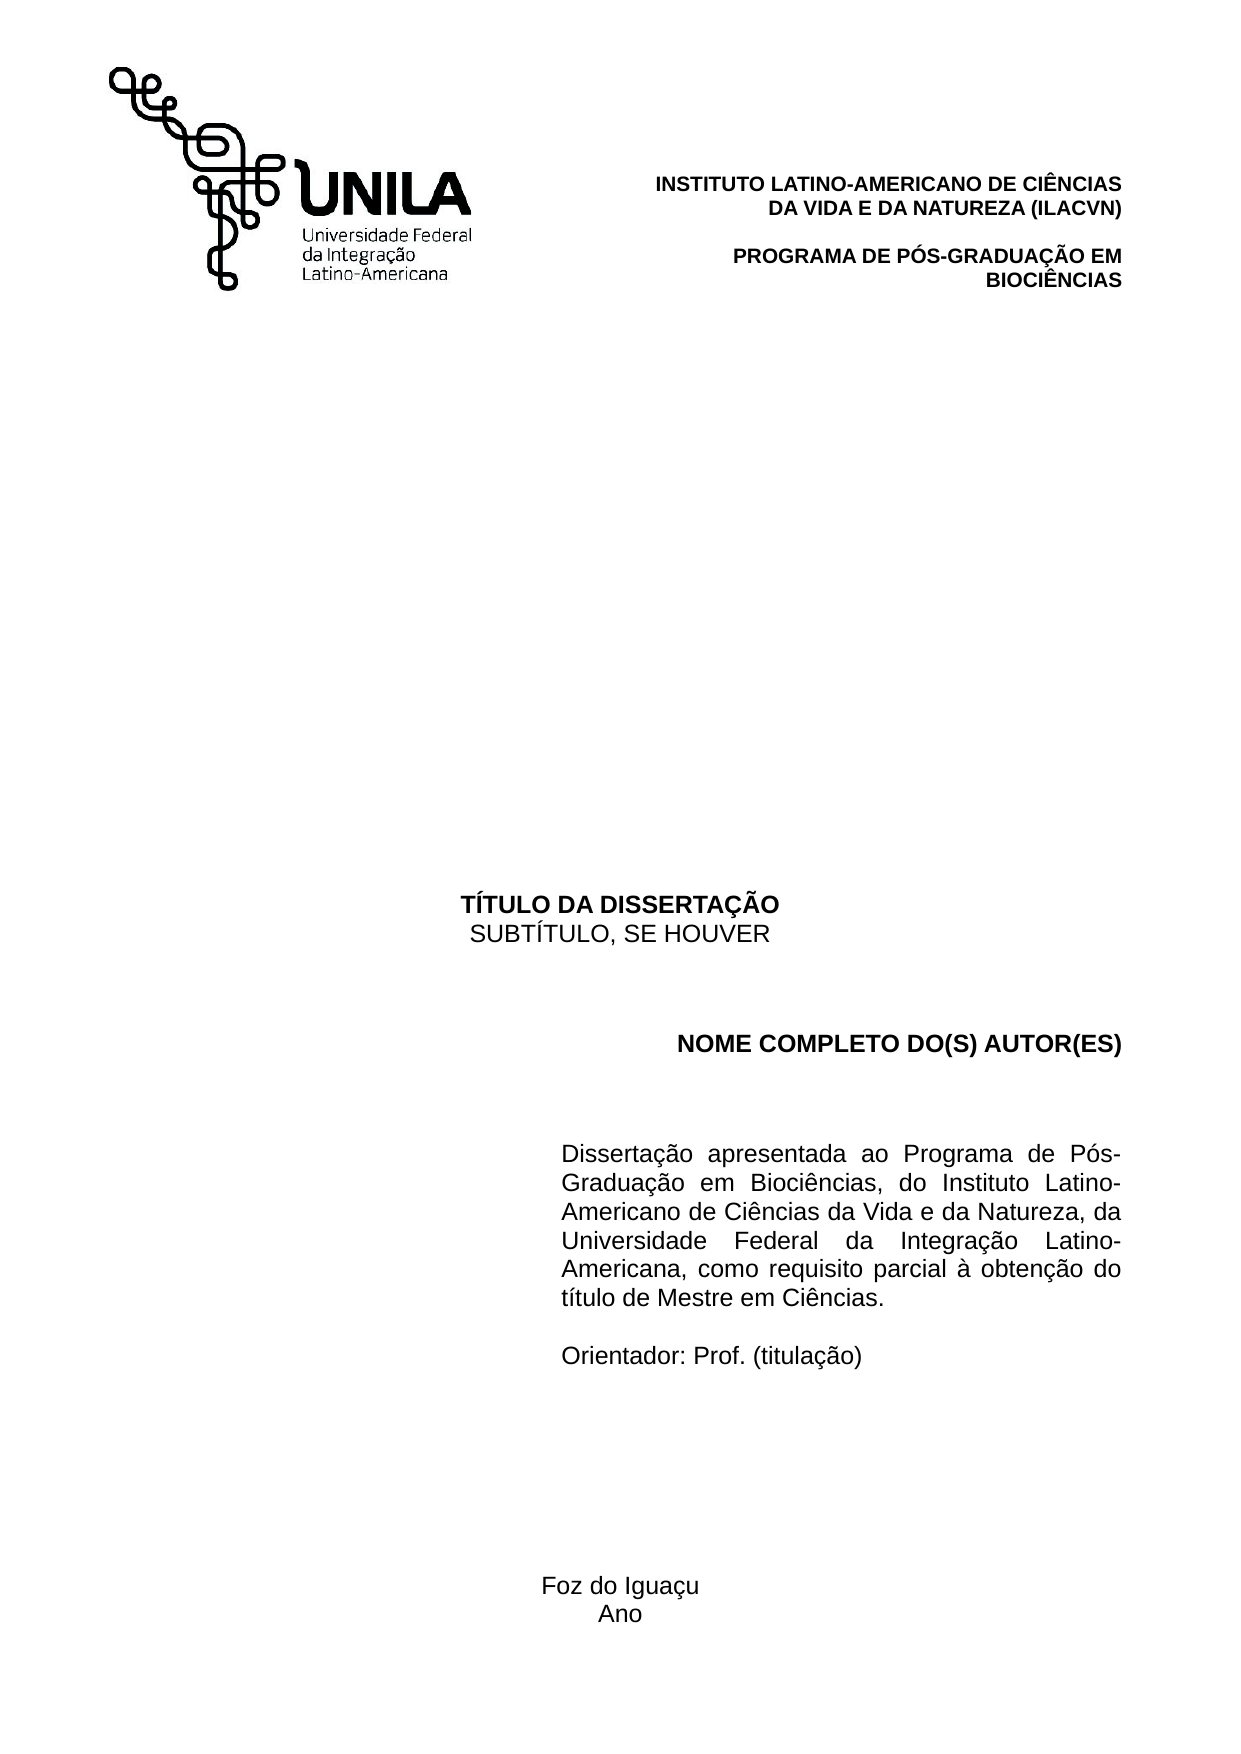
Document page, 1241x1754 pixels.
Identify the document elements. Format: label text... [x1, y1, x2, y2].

text Ano [118, 1599, 1122, 1628]
text Orientador: Prof. (titulação) [561, 1341, 1122, 1369]
text Foz do Iguaçu [118, 1571, 1122, 1599]
text Dissertação apresentada ao Programa de Pós-Graduação em Biociências, do Instituto Latino-Americano de Ciências da Vida e da Natureza, da Universidade Federal da Integração Latino-Americana, como requisito parcial à obtenção do título de Mestre em Ciências. [561, 1139, 1122, 1312]
text SUBTÍTULO, SE HOUVER [118, 919, 1122, 948]
text INSTITUTO LATINO-AMERICANO DE CIÊNCIAS DA VIDA E DA NATUREZA (ILACVN) [620, 172, 1122, 219]
picture [99, 67, 472, 302]
text TÍTULO DA DISSERTAÇÃO [118, 890, 1122, 919]
text PROGRAMA DE PÓS-GRADUAÇÃO EM BIOCIÊNCIAS [620, 243, 1122, 291]
text NOME COMPLETO DO(S) AUTOR(ES) [532, 1029, 1122, 1058]
